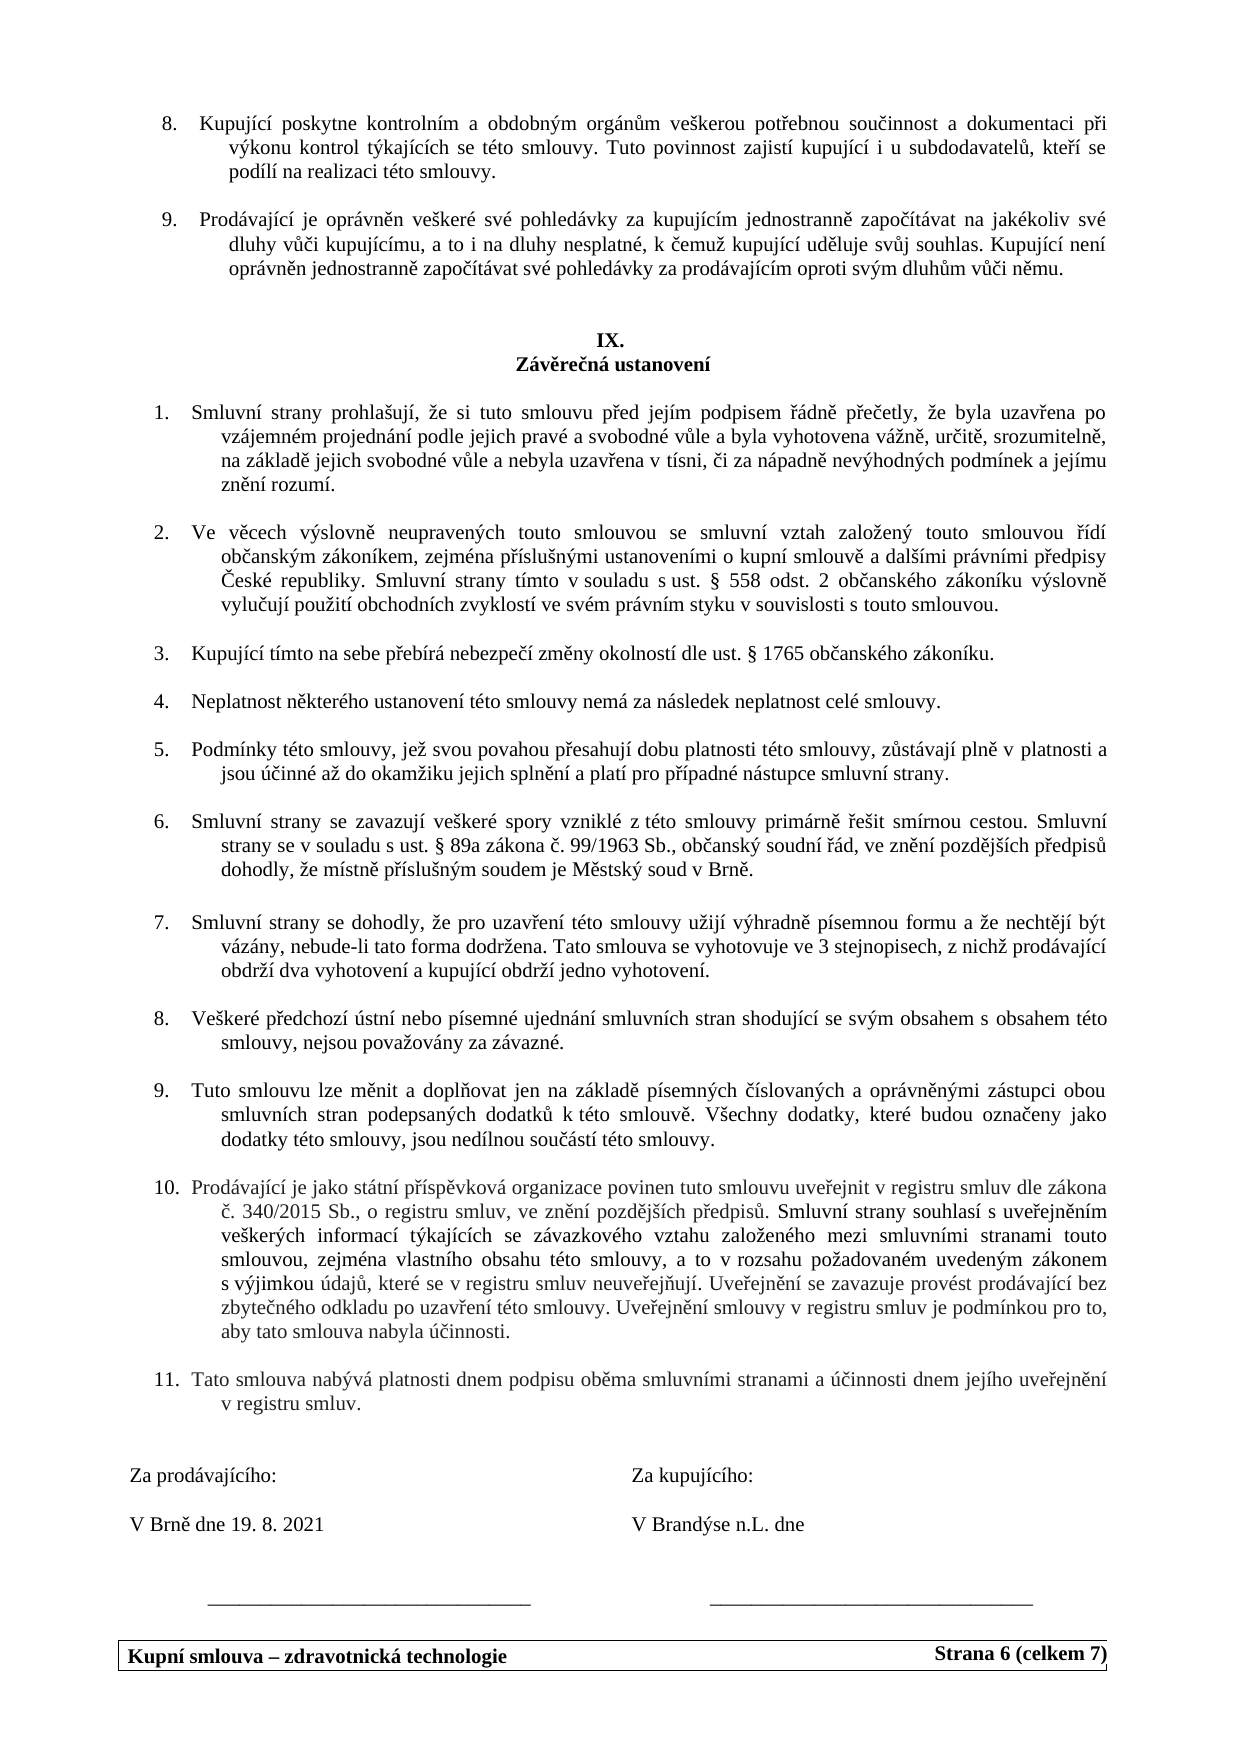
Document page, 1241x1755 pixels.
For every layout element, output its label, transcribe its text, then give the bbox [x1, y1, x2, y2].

list Neplatnost některého ustanovení této smlouvy nemá za následek neplatnost celé smlouvy. [154, 689, 1107, 713]
list Smluvní strany prohlašují, že si tuto smlouvu před jejím podpisem řádně přečetly, že byla uzavřena po vzájemném projednání podle jejich pravé a svobodné vůle a byla vyhotovena vážně, určitě, srozumitelně, na základě jejich svobodné vůle a nebyla uzavřena v tísni, či za nápadně nevýhodných podmínek a jejímu znění rozumí. [154, 400, 1107, 496]
list Tato smlouva nabývá platnosti dnem podpisu oběma smluvními stranami a účinnosti dnem jejího uveřejnění v registru smluv. [154, 1367, 1107, 1415]
list Prodávající je oprávněn veškeré své pohledávky za kupujícím jednostranně započítávat na jakékoliv své dluhy vůči kupujícímu, a to i na dluhy nesplatné, k čemuž kupující uděluje svůj souhlas. Kupující není oprávněn jednostranně započítávat své pohledávky za prodávajícím oproti svým dluhům vůči němu. [162, 207, 1107, 279]
table_header Za prodávajícího: V Brně dne 19. 8. 2021 _______________________________ [118, 1463, 620, 1608]
list Kupující poskytne kontrolním a obdobným orgánům veškerou potřebnou součinnost a dokumentaci při výkonu kontrol týkajících se této smlouvy. Tuto povinnost zajistí kupující i u subdodavatelů, kteří se podílí na realizaci této smlouvy. [162, 111, 1107, 183]
list Prodávající je jako státní příspěvková organizace povinen tuto smlouvu uveřejnit v registru smluv dle zákona č. 340/2015 Sb., o registru smluv, ve znění pozdějších předpisů. Smluvní strany souhlasí s uveřejněním veškerých informací týkajících se závazkového vztahu založeného mezi smluvními stranami touto smlouvou, zejména vlastního obsahu této smlouvy, a to v rozsahu požadovaném uvedeným zákonem s výjimkou údajů, které se v registru smluv neuveřejňují. Uveřejnění se zavazuje provést prodávající bez zbytečného odkladu po uzavření této smlouvy. Uveřejnění smlouvy v registru smluv je podmínkou pro to, aby tato smlouva nabyla účinnosti. [154, 1174, 1107, 1343]
text Závěrečná ustanovení [118, 352, 1107, 376]
list Veškeré předchozí ústní nebo písemné ujednání smluvních stran shodující se svým obsahem s obsahem této smlouvy, nejsou považovány za závazné. [154, 1006, 1107, 1054]
text IX. [118, 328, 1107, 352]
list Podmínky této smlouvy, jež svou povahou přesahují dobu platnosti této smlouvy, zůstávají plně v platnosti a jsou účinné až do okamžiku jejich splnění a platí pro případné nástupce smluvní strany. [154, 737, 1107, 785]
list Tuto smlouvu lze měnit a doplňovat jen na základě písemných číslovaných a oprávněnými zástupci obou smluvních stran podepsaných dodatků k této smlouvě. Všechny dodatky, které budou označeny jako dodatky této smlouvy, jsou nedílnou součástí této smlouvy. [154, 1078, 1107, 1151]
list Kupující tímto na sebe přebírá nebezpečí změny okolností dle ust. § 1765 občanského zákoníku. [154, 641, 1107, 664]
list Smluvní strany se dohodly, že pro uzavření této smlouvy užijí výhradně písemnou formu a že nechtějí být vázány, nebude-li tato forma dodržena. Tato smlouva se vyhotovuje ve 3 stejnopisech, z nichž prodávající obdrží dva vyhotovení a kupující obdrží jedno vyhotovení. [154, 910, 1107, 982]
list Smluvní strany se zavazují veškeré spory vzniklé z této smlouvy primárně řešit smírnou cestou. Smluvní strany se v souladu s ust. § 89a zákona č. 99/1963 Sb., občanský soudní řád, ve znění pozdějších předpisů dohodly, že místně příslušným soudem je Městský soud v Brně. [154, 809, 1107, 881]
list Ve věcech výslovně neupravených touto smlouvou se smluvní vztah založený touto smlouvou řídí občanským zákoníkem, zejména příslušnými ustanoveními o kupní smlouvě a dalšími právními předpisy České republiky. Smluvní strany tímto v souladu s ust. § 558 odst. 2 občanského zákoníku výslovně vylučují použití obchodních zvyklostí ve svém právním styku v souvislosti s touto smlouvou. [154, 520, 1107, 616]
table_header Za kupujícího: V Brandýse n.L. dne _______________________________ [620, 1463, 1122, 1608]
